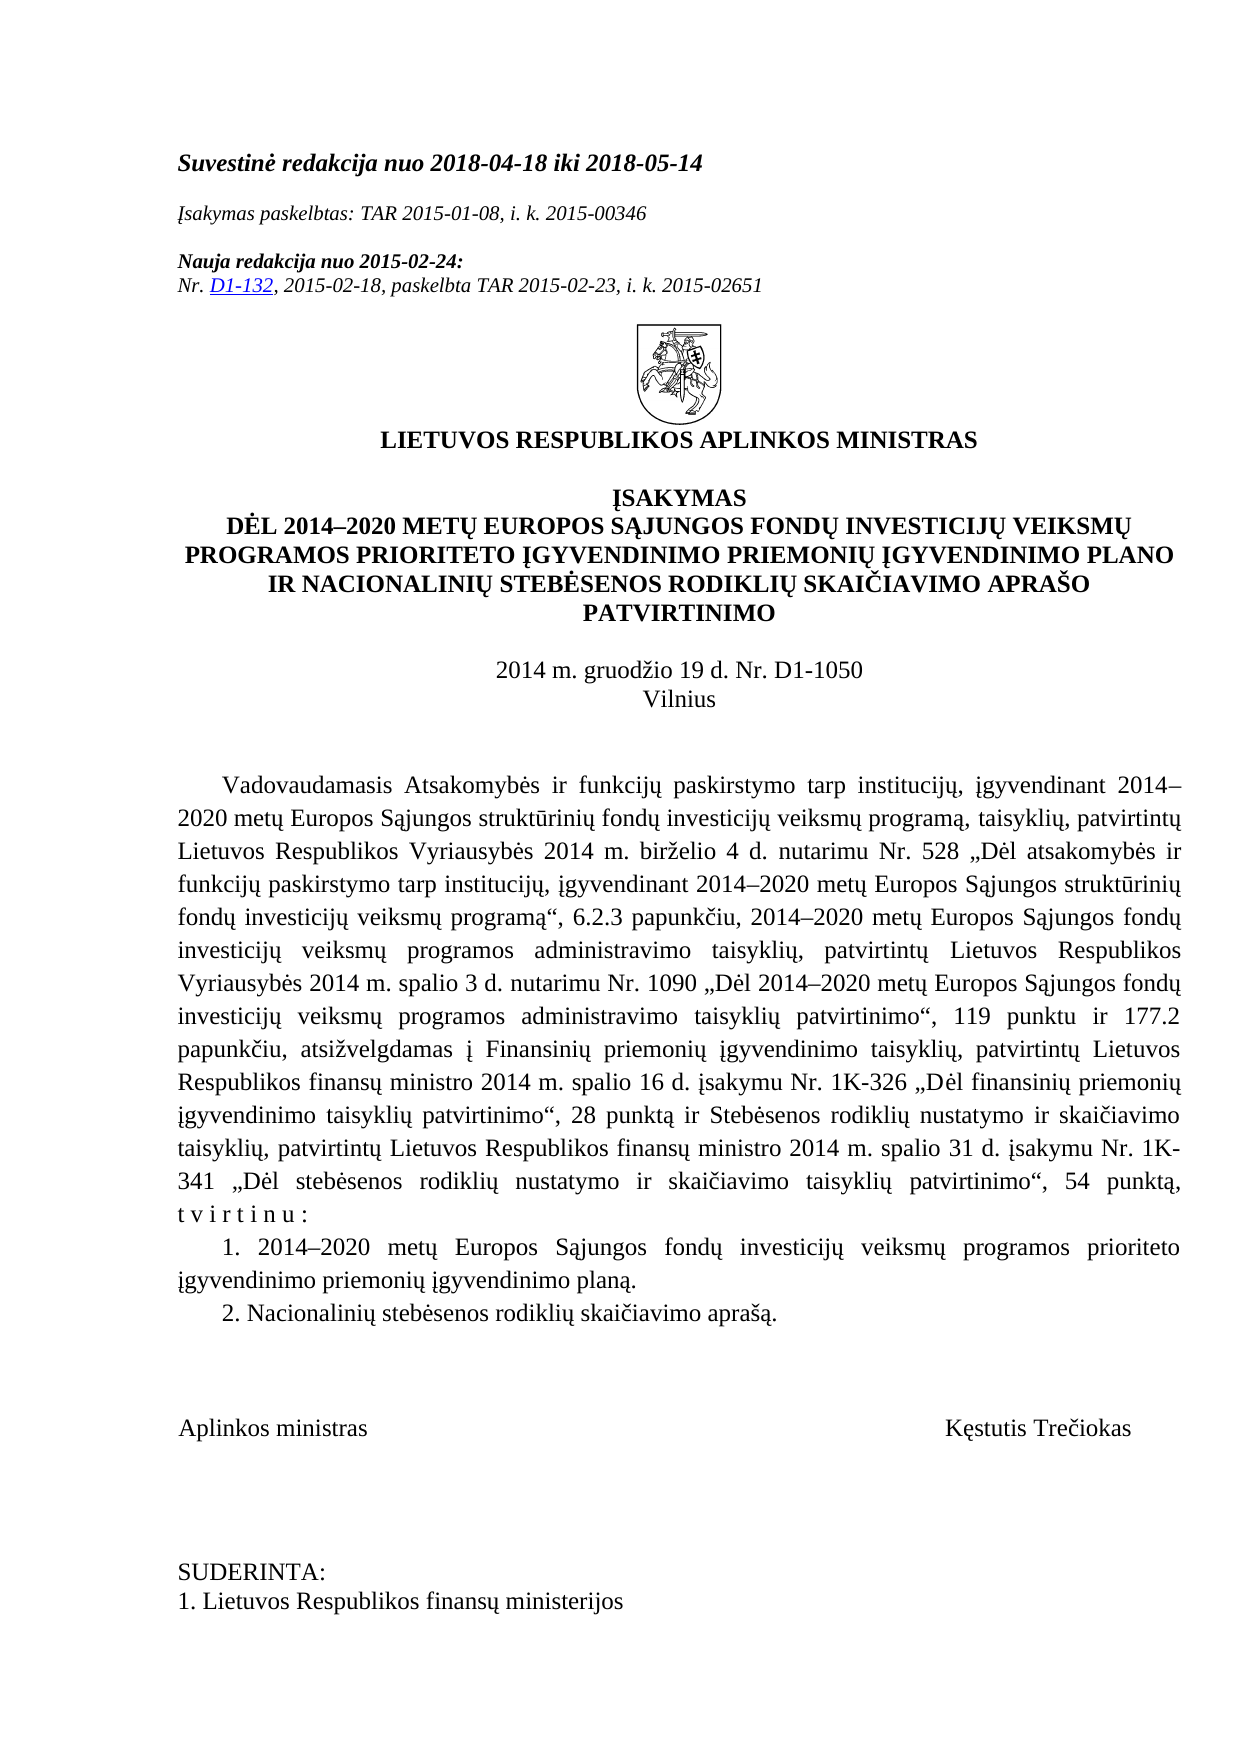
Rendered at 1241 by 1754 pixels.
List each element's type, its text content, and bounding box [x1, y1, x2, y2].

text Suvestinė redakcija nuo 2018-04-18 iki 2018-05-14 [177, 148, 1181, 176]
text Vilnius [177, 684, 1181, 713]
text 2014 m. gruodžio 19 d. Nr. D1-1050 [177, 655, 1181, 684]
text 1. Lietuvos Respublikos finansų ministerijos [177, 1586, 1181, 1615]
text ĮSAKYMAS [177, 483, 1181, 511]
text 1. 2014–2020 metų Europos Sąjungos fondų investicijų veiksmų programos prioriteto įgyvendinimo priemonių įgyvendinimo planą. [177, 1232, 1181, 1294]
text Įsakymas paskelbtas: TAR 2015-01-08, i. k. 2015-00346 [177, 201, 1181, 224]
text Nr. D1-132, 2015-02-18, paskelbta TAR 2015-02-23, i. k. 2015-02651 [177, 273, 1181, 297]
text SUDERINTA: [177, 1557, 1181, 1586]
text Vadovaudamasis Atsakomybės ir funkcijų paskirstymo tarp institucijų, įgyvendinant 2014–2020 metų Europos Sąjungos struktūrinių fondų investicijų veiksmų programą, taisyklių, patvirtintų Lietuvos Respublikos Vyriausybės 2014 m. birželio 4 d. nutarimu Nr. 528 „Dėl atsakomybės ir funkcijų paskirstymo tarp institucijų, įgyvendinant 2014–2020 metų Europos Sąjungos struktūrinių fondų investicijų veiksmų programą“, 6.2.3 papunkčiu, 2014–2020 metų Europos Sąjungos fondų investicijų veiksmų programos administravimo taisyklių, patvirtintų Lietuvos Respublikos Vyriausybės 2014 m. spalio 3 d. nutarimu Nr. 1090 „Dėl 2014–2020 metų Europos Sąjungos fondų investicijų veiksmų programos administravimo taisyklių patvirtinimo“, 119 punktu ir 177.2 papunkčiu, atsižvelgdamas į Finansinių priemonių įgyvendinimo taisyklių, patvirtintų Lietuvos Respublikos finansų ministro 2014 m. spalio 16 d. įsakymu Nr. 1K-326 „Dėl finansinių priemonių įgyvendinimo taisyklių patvirtinimo“, 28 punktą ir Stebėsenos rodiklių nustatymo ir skaičiavimo taisyklių, patvirtintų Lietuvos Respublikos finansų ministro 2014 m. spalio 31 d. įsakymu Nr. 1K-341 „Dėl stebėsenos rodiklių nustatymo ir skaičiavimo taisyklių patvirtinimo“, 54 punktą, tvirtinu: [177, 770, 1181, 1228]
text 2. Nacionalinių stebėsenos rodiklių skaičiavimo aprašą. [177, 1298, 1181, 1327]
text Nauja redakcija nuo 2015-02-24: [177, 249, 1181, 273]
text Aplinkos ministras Kęstutis Trečiokas [178, 1413, 1178, 1442]
text LIETUVOS RESPUBLIKOS APLINKOS MINISTRAS [177, 425, 1181, 454]
text DĖL 2014–2020 METŲ EUROPOS SĄJUNGOS FONDŲ INVESTICIJŲ VEIKSMŲ PROGRAMOS PRIORITETO ĮGYVENDINIMO PRIEMONIŲ ĮGYVENDINIMO PLANO IR NACIONALINIŲ STEBĖSENOS RODIKLIŲ SKAIČIAVIMO APRAŠO PATVIRTINIMO [177, 511, 1181, 626]
